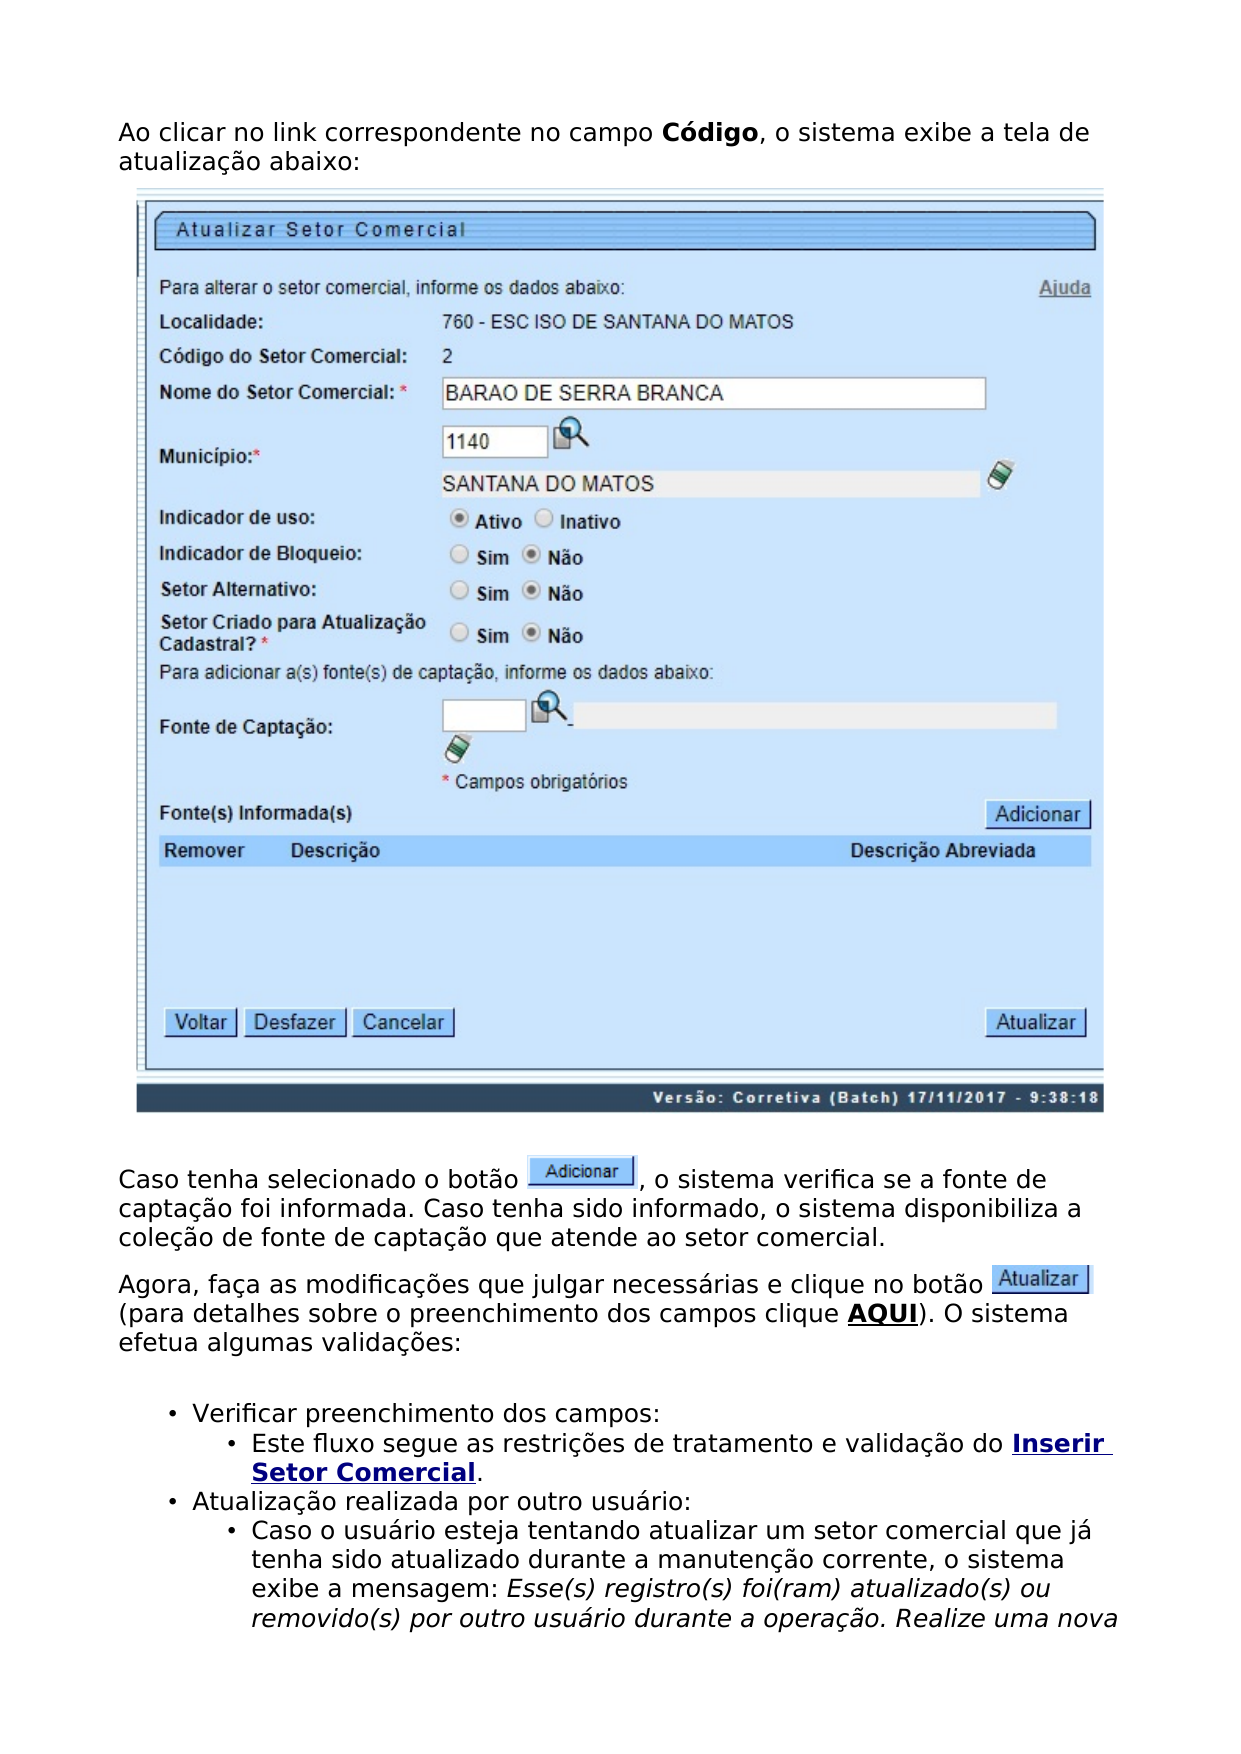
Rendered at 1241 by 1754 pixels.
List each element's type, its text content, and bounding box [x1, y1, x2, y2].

picture [527, 1155, 638, 1189]
text Caso tenha selecionado o botão , o sistema verifica se a fonte de captação foi informada. Caso tenha sido informado, o sistema disponibiliza a coleção de fonte de captação que atende ao setor comercial. [118, 1156, 1122, 1253]
picture [992, 1265, 1094, 1294]
list Atualização realizada por outro usuário: [177, 1487, 1122, 1516]
list Este fluxo segue as restrições de tratamento e validação do Inserir Setor Comercial. [236, 1429, 1122, 1487]
text Ao clicar no link correspondente no campo Código, o sistema exibe a tela de atualização abaixo: [118, 118, 1122, 176]
list Caso o usuário esteja tentando atualizar um setor comercial que já tenha sido atualizado durante a manutenção corrente, o sistema exibe a mensagem: Esse(s) registro(s) foi(ram) atualizado(s) ou removido(s) por outro usuário durante a operação. Realize uma nova [236, 1516, 1122, 1633]
picture [136, 188, 1104, 1114]
list Verificar preenchimento dos campos: [177, 1399, 1122, 1429]
text Agora, faça as modificações que julgar necessárias e clique no botão (para detalhes sobre o preenchimento dos campos clique AQUI). O sistema efetua algumas validações: [118, 1265, 1122, 1358]
